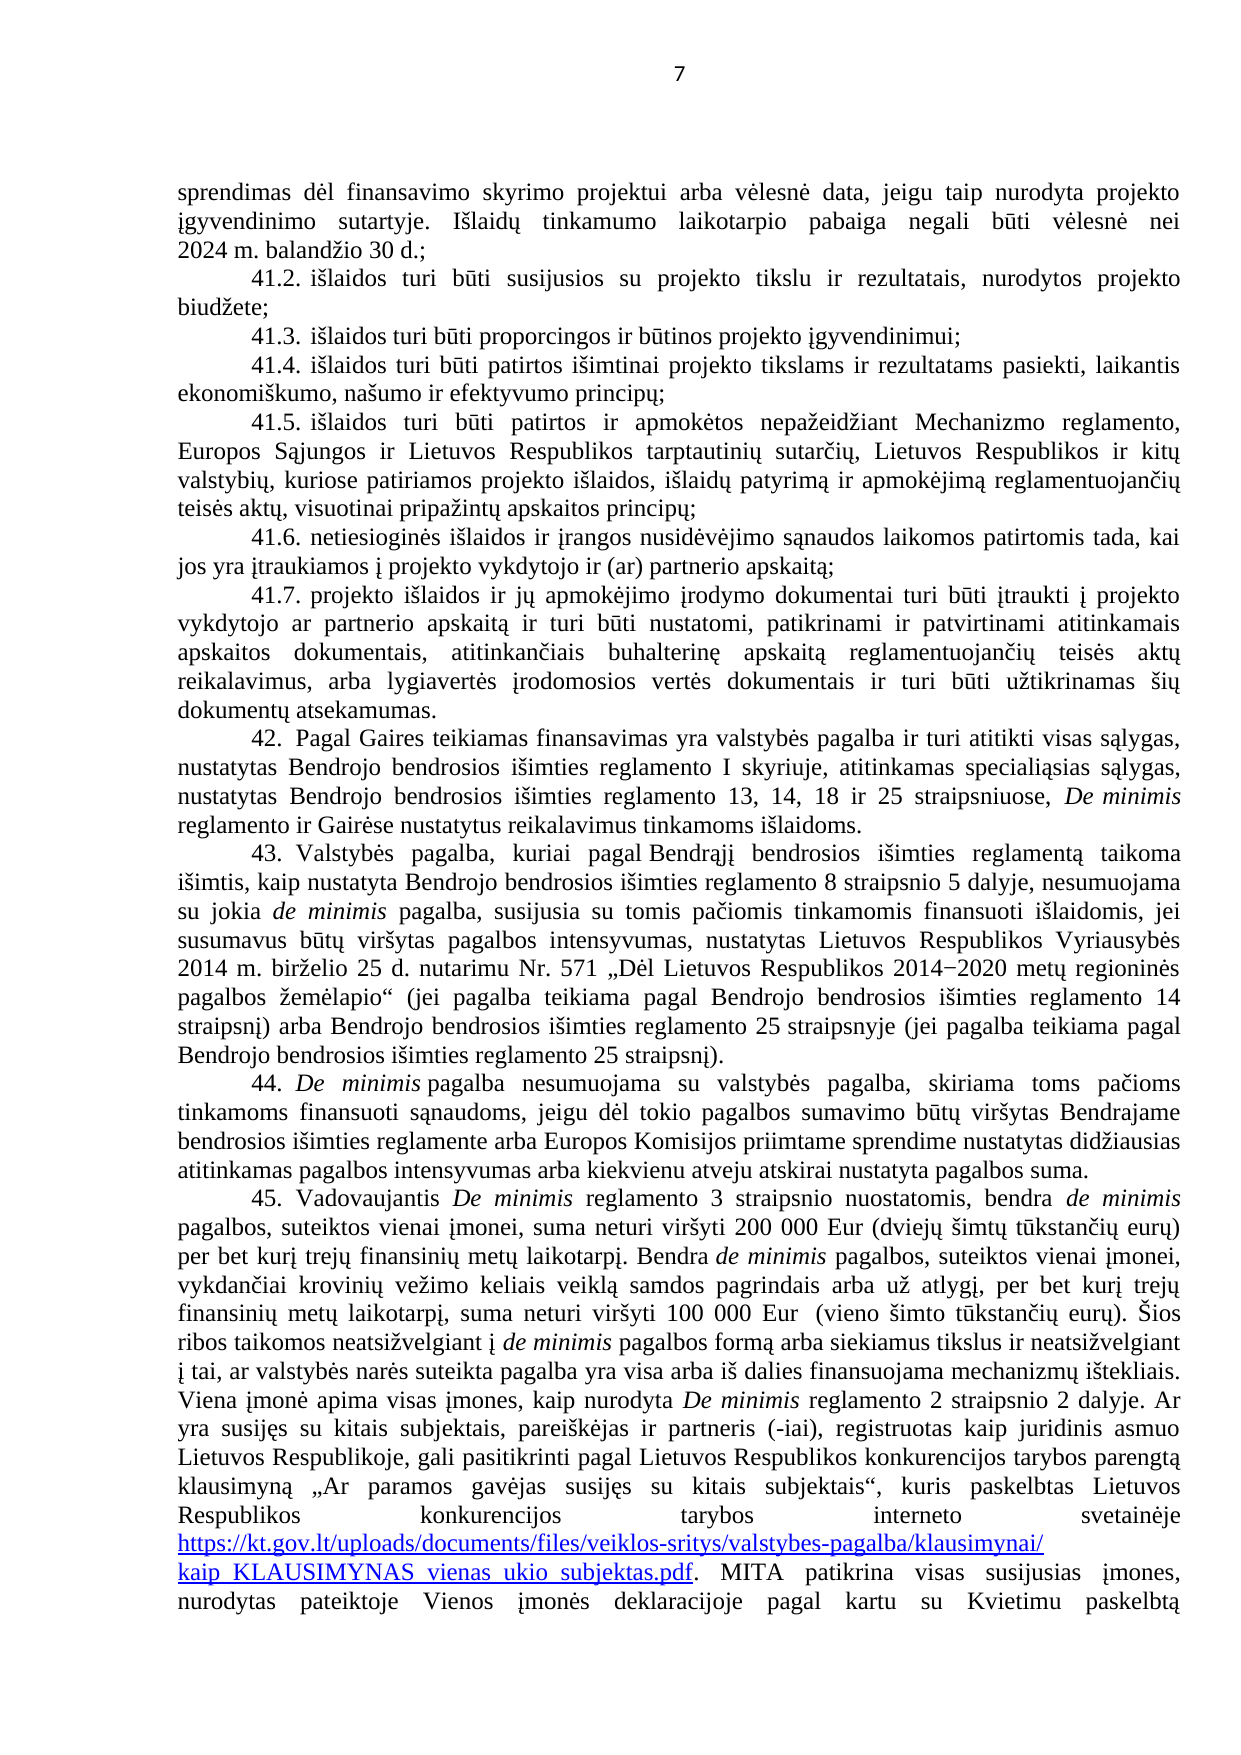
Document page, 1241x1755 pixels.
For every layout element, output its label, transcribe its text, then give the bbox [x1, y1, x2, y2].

text sprendimas dėl finansavimo skyrimo projektui arba vėlesnė data, jeigu taip nurodyta projekto įgyvendinimo sutartyje. Išlaidų tinkamumo laikotarpio pabaiga negali būti vėlesnė nei 2024 m. balandžio 30 d.; [177, 177, 1181, 263]
text 45. Vadovaujantis De minimis reglamento 3 straipsnio nuostatomis, bendra de minimis pagalbos, suteiktos vienai įmonei, suma neturi viršyti 200 000 Eur (dviejų šimtų tūkstančių eurų) per bet kurį trejų finansinių metų laikotarpį. Bendra de minimis pagalbos, suteiktos vienai įmonei, vykdančiai krovinių vežimo keliais veiklą samdos pagrindais arba už atlygį, per bet kurį trejų finansinių metų laikotarpį, suma neturi viršyti 100 000 Eur (vieno šimto tūkstančių eurų). Šios ribos taikomos neatsižvelgiant į de minimis pagalbos formą arba siekiamus tikslus ir neatsižvelgiant į tai, ar valstybės narės suteikta pagalba yra visa arba iš dalies finansuojama mechanizmų ištekliais. Viena įmonė apima visas įmones, kaip nurodyta De minimis reglamento 2 straipsnio 2 dalyje. Ar yra susijęs su kitais subjektais, pareiškėjas ir partneris (-iai), registruotas kaip juridinis asmuo Lietuvos Respublikoje, gali pasitikrinti pagal Lietuvos Respublikos konkurencijos tarybos parengtą klausimyną „Ar paramos gavėjas susijęs su kitais subjektais“, kuris paskelbtas Lietuvos Respublikos konkurencijos tarybos interneto svetainėje https://kt.gov.lt/uploads/documents/files/veiklos-sritys/valstybes-pagalba/klausimynai/kaip_KLAUSIMYNAS_vienas_ukio_subjektas.pdf. MITA patikrina visas susijusias įmones, nurodytas pateiktoje Vienos įmonės deklaracijoje pagal kartu su Kvietimu paskelbtą [177, 1183, 1181, 1615]
text 42. Pagal Gaires teikiamas finansavimas yra valstybės pagalba ir turi atitikti visas sąlygas, nustatytas Bendrojo bendrosios išimties reglamento I skyriuje, atitinkamas specialiąsias sąlygas, nustatytas Bendrojo bendrosios išimties reglamento 13, 14, 18 ir 25 straipsniuose, De minimis reglamento ir Gairėse nustatytus reikalavimus tinkamoms išlaidoms. [177, 723, 1181, 838]
text 44. De minimis pagalba nesumuojama su valstybės pagalba, skiriama toms pačioms tinkamoms finansuoti sąnaudoms, jeigu dėl tokio pagalbos sumavimo būtų viršytas Bendrajame bendrosios išimties reglamente arba Europos Komisijos priimtame sprendime nustatytas didžiausias atitinkamas pagalbos intensyvumas arba kiekvienu atveju atskirai nustatyta pagalbos suma. [177, 1068, 1181, 1183]
text 41.3. išlaidos turi būti proporcingos ir būtinos projekto įgyvendinimui; [177, 321, 1181, 350]
text 43. Valstybės pagalba, kuriai pagal Bendrąjį bendrosios išimties reglamentą taikoma išimtis, kaip nustatyta Bendrojo bendrosios išimties reglamento 8 straipsnio 5 dalyje, nesumuojama su jokia de minimis pagalba, susijusia su tomis pačiomis tinkamomis finansuoti išlaidomis, jei susumavus būtų viršytas pagalbos intensyvumas, nustatytas Lietuvos Respublikos Vyriausybės 2014 m. birželio 25 d. nutarimu Nr. 571 „Dėl Lietuvos Respublikos 2014−2020 metų regioninės pagalbos žemėlapio“ (jei pagalba teikiama pagal Bendrojo bendrosios išimties reglamento 14 straipsnį) arba Bendrojo bendrosios išimties reglamento 25 straipsnyje (jei pagalba teikiama pagal Bendrojo bendrosios išimties reglamento 25 straipsnį). [177, 838, 1181, 1068]
text 41.4. išlaidos turi būti patirtos išimtinai projekto tikslams ir rezultatams pasiekti, laikantis ekonomiškumo, našumo ir efektyvumo principų; [177, 350, 1181, 407]
text 41.6. netiesioginės išlaidos ir įrangos nusidėvėjimo sąnaudos laikomos patirtomis tada, kai jos yra įtraukiamos į projekto vykdytojo ir (ar) partnerio apskaitą; [177, 522, 1181, 580]
text 41.5. išlaidos turi būti patirtos ir apmokėtos nepažeidžiant Mechanizmo reglamento, Europos Sąjungos ir Lietuvos Respublikos tarptautinių sutarčių, Lietuvos Respublikos ir kitų valstybių, kuriose patiriamos projekto išlaidos, išlaidų patyrimą ir apmokėjimą reglamentuojančių teisės aktų, visuotinai pripažintų apskaitos principų; [177, 407, 1181, 522]
text 41.2. išlaidos turi būti susijusios su projekto tikslu ir rezultatais, nurodytos projekto biudžete; [177, 263, 1181, 321]
text 41.7. projekto išlaidos ir jų apmokėjimo įrodymo dokumentai turi būti įtraukti į projekto vykdytojo ar partnerio apskaitą ir turi būti nustatomi, patikrinami ir patvirtinami atitinkamais apskaitos dokumentais, atitinkančiais buhalterinę apskaitą reglamentuojančių teisės aktų reikalavimus, arba lygiavertės įrodomosios vertės dokumentais ir turi būti užtikrinamas šių dokumentų atsekamumas. [177, 580, 1181, 723]
